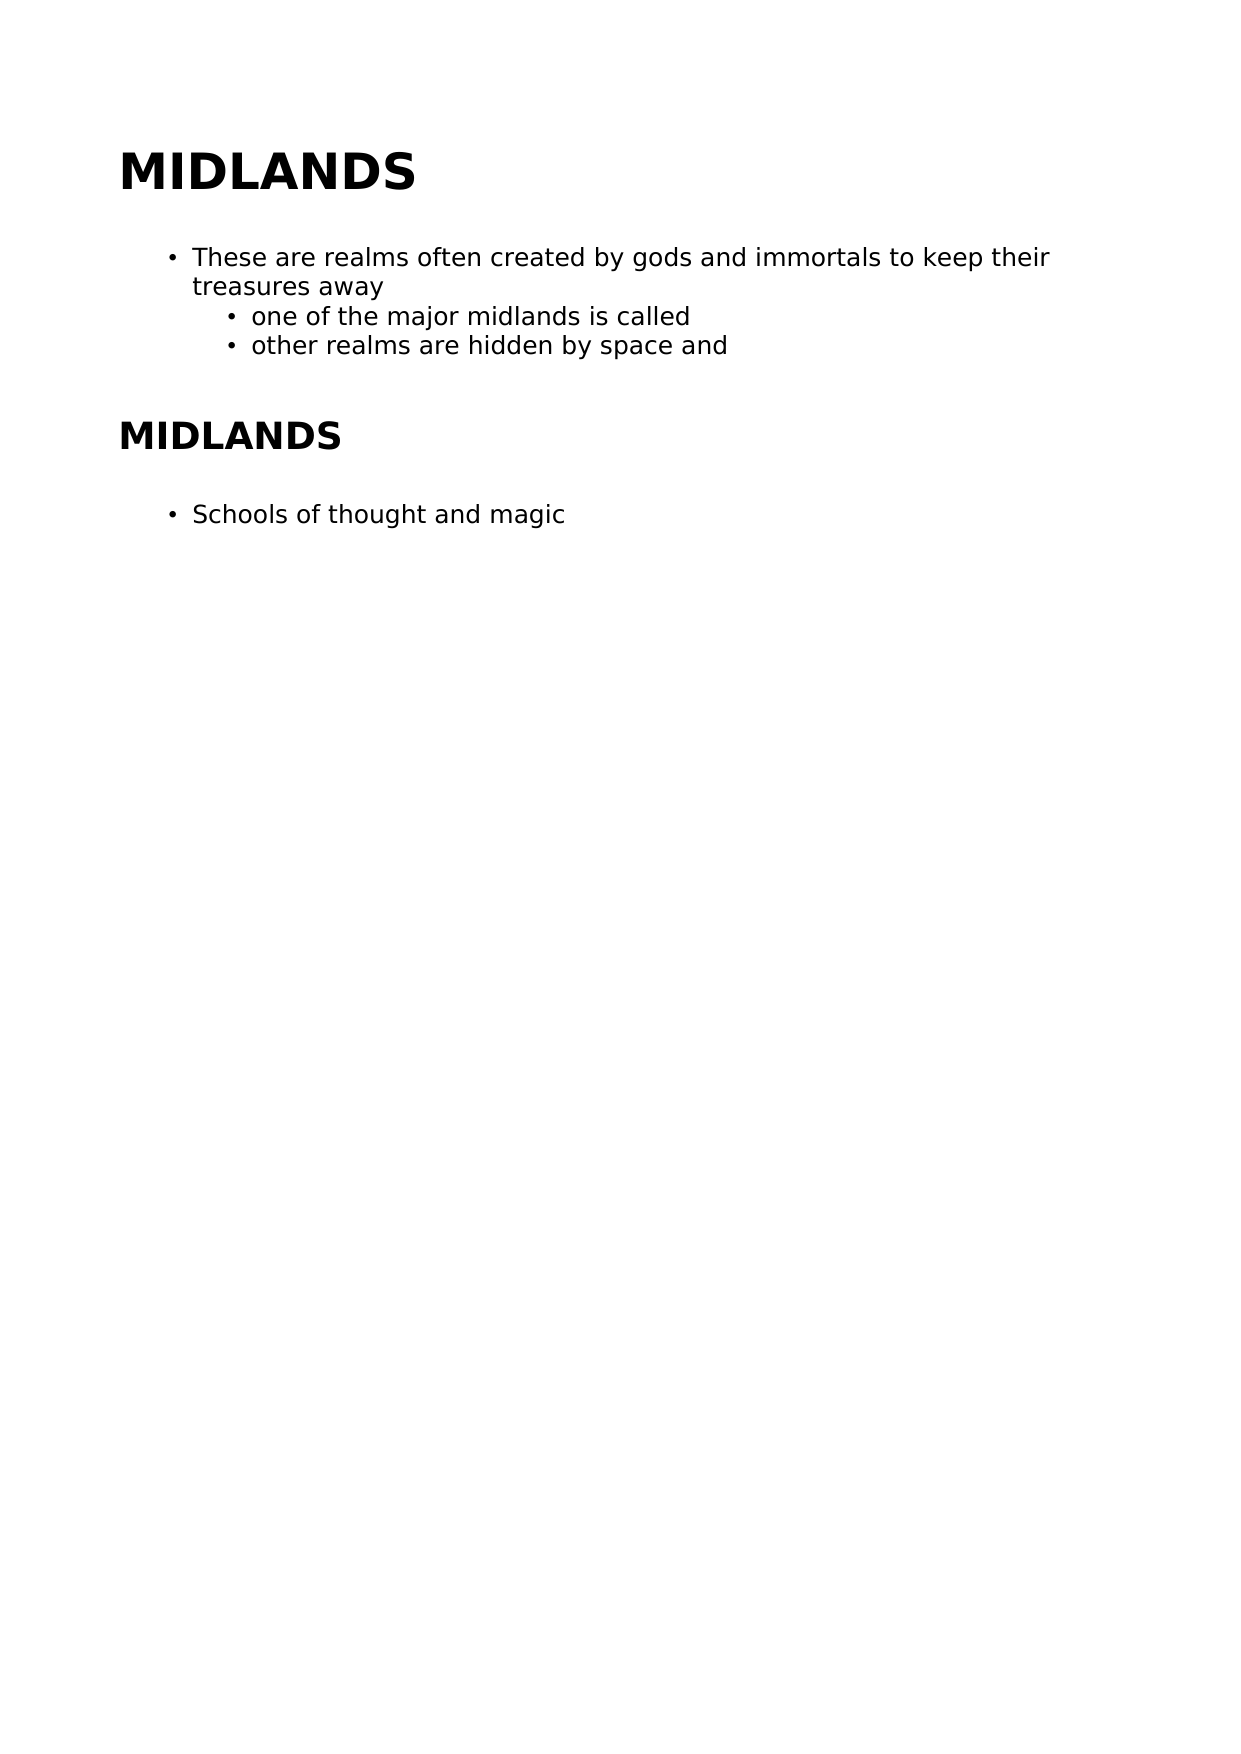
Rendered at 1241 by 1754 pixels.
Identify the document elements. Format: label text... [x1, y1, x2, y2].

subtitle MIDLANDS [118, 414, 1122, 458]
list Schools of thought and magic [177, 500, 1122, 529]
subtitle MIDLANDS [118, 143, 1122, 201]
list other realms are hidden by space and [236, 331, 1122, 360]
list one of the major midlands is called [236, 302, 1122, 331]
list These are realms often created by gods and immortals to keep their treasures away [177, 243, 1122, 302]
